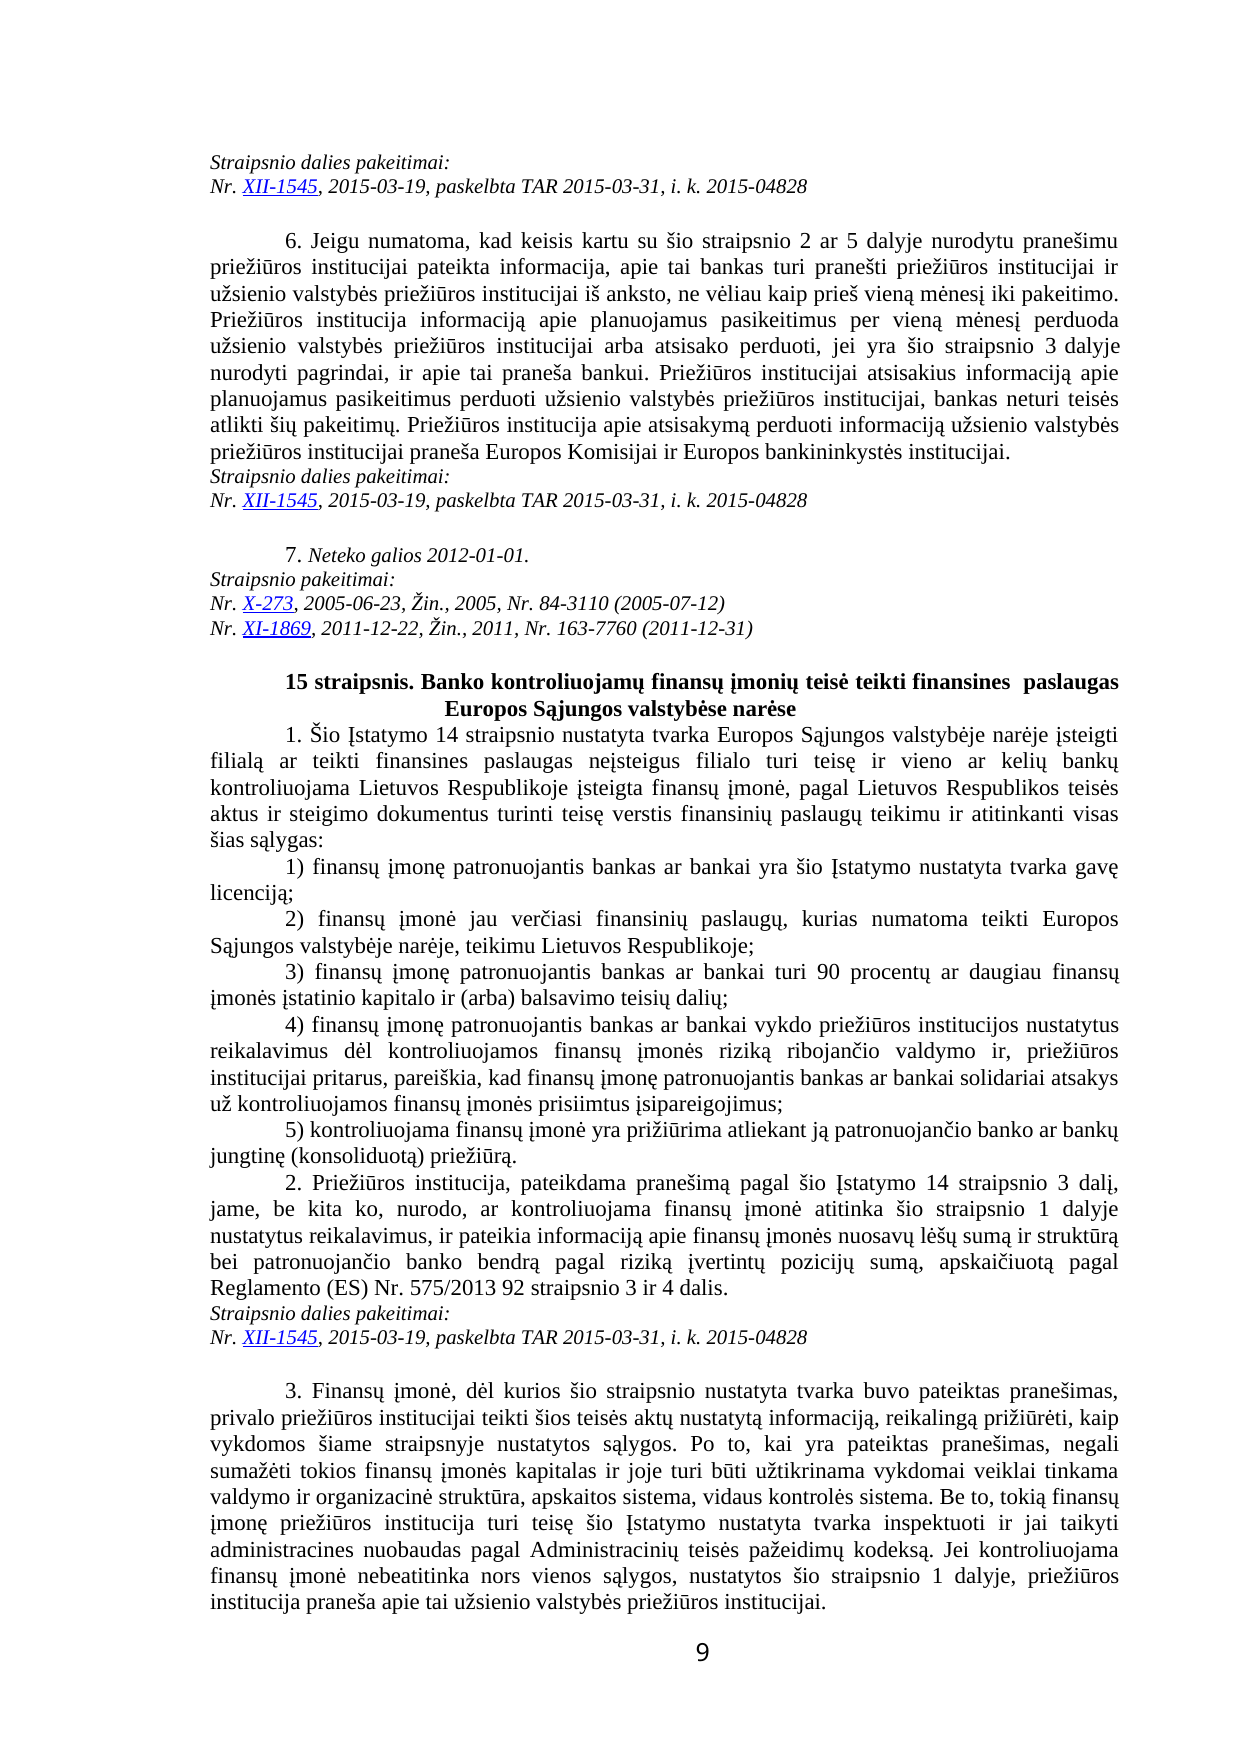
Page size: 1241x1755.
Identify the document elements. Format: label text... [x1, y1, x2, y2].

text Nr. XII-1545, 2015-03-19, paskelbta TAR 2015-03-31, i. k. 2015-04828 [210, 1325, 1120, 1349]
text Nr. XII-1545, 2015-03-19, paskelbta TAR 2015-03-31, i. k. 2015-04828 [210, 174, 1120, 198]
text Nr. X-273, 2005-06-23, Žin., 2005, Nr. 84-3110 (2005-07-12) [210, 591, 1120, 615]
text 2) finansų įmonė jau verčiasi finansinių paslaugų, kurias numatoma teikti Europos Sąjungos valstybėje narėje, teikimu Lietuvos Respublikoje; [210, 905, 1120, 958]
text Straipsnio dalies pakeitimai: [210, 464, 1120, 488]
text 1. Šio Įstatymo 14 straipsnio nustatyta tvarka Europos Sąjungos valstybėje narėje įsteigti filialą ar teikti finansines paslaugas neįsteigus filialo turi teisę ir vieno ar kelių bankų kontroliuojama Lietuvos Respublikoje įsteigta finansų įmonė, pagal Lietuvos Respublikos teisės aktus ir steigimo dokumentus turinti teisę verstis finansinių paslaugų teikimu ir atitinkanti visas šias sąlygas: [210, 721, 1120, 853]
text 5) kontroliuojama finansų įmonė yra prižiūrima atliekant ją patronuojančio banko ar bankų jungtinę (konsoliduotą) priežiūrą. [210, 1116, 1120, 1169]
text Nr. XI-1869, 2011-12-22, Žin., 2011, Nr. 163-7760 (2011-12-31) [210, 615, 1120, 639]
text 7. Neteko galios 2012-01-01. [210, 541, 1120, 567]
text 1) finansų įmonę patronuojantis bankas ar bankai yra šio Įstatymo nustatyta tvarka gavę licenciją; [210, 853, 1120, 905]
text Straipsnio dalies pakeitimai: [210, 150, 1120, 174]
text Straipsnio dalies pakeitimai: [210, 1301, 1120, 1325]
text 3. Finansų įmonė, dėl kurios šio straipsnio nustatyta tvarka buvo pateiktas pranešimas, privalo priežiūros institucijai teikti šios teisės aktų nustatytą informaciją, reikalingą prižiūrėti, kaip vykdomos šiame straipsnyje nustatytos sąlygos. Po to, kai yra pateiktas pranešimas, negali sumažėti tokios finansų įmonės kapitalas ir joje turi būti užtikrinama vykdomai veiklai tinkama valdymo ir organizacinė struktūra, apskaitos sistema, vidaus kontrolės sistema. Be to, tokią finansų įmonę priežiūros institucija turi teisę šio Įstatymo nustatyta tvarka inspektuoti ir jai taikyti administracines nuobaudas pagal Administracinių teisės pažeidimų kodeksą. Jei kontroliuojama finansų įmonė nebeatitinka nors vienos sąlygos, nustatytos šio straipsnio 1 dalyje, priežiūros institucija praneša apie tai užsienio valstybės priežiūros institucijai. [210, 1378, 1120, 1615]
text Straipsnio pakeitimai: [210, 567, 1120, 591]
text 15 straipsnis. Banko kontroliuojamų finansų įmonių teisė teikti finansines paslaugas Europos Sąjungos valstybėse narėse [285, 668, 1120, 721]
text 3) finansų įmonę patronuojantis bankas ar bankai turi 90 procentų ar daugiau finansų įmonės įstatinio kapitalo ir (arba) balsavimo teisių dalių; [210, 958, 1120, 1011]
text 6. Jeigu numatoma, kad keisis kartu su šio straipsnio 2 ar 5 dalyje nurodytu pranešimu priežiūros institucijai pateikta informacija, apie tai bankas turi pranešti priežiūros institucijai ir užsienio valstybės priežiūros institucijai iš anksto, ne vėliau kaip prieš vieną mėnesį iki pakeitimo. Priežiūros institucija informaciją apie planuojamus pasikeitimus per vieną mėnesį perduoda užsienio valstybės priežiūros institucijai arba atsisako perduoti, jei yra šio straipsnio 3 dalyje nurodyti pagrindai, ir apie tai praneša bankui. Priežiūros institucijai atsisakius informaciją apie planuojamus pasikeitimus perduoti užsienio valstybės priežiūros institucijai, bankas neturi teisės atlikti šių pakeitimų. Priežiūros institucija apie atsisakymą perduoti informaciją užsienio valstybės priežiūros institucijai praneša Europos Komisijai ir Europos bankininkystės institucijai. [210, 227, 1120, 464]
text Nr. XII-1545, 2015-03-19, paskelbta TAR 2015-03-31, i. k. 2015-04828 [210, 488, 1120, 512]
text 2. Priežiūros institucija, pateikdama pranešimą pagal šio Įstatymo 14 straipsnio 3 dalį, jame, be kita ko, nurodo, ar kontroliuojama finansų įmonė atitinka šio straipsnio 1 dalyje nustatytus reikalavimus, ir pateikia informaciją apie finansų įmonės nuosavų lėšų sumą ir struktūrą bei patronuojančio banko bendrą pagal riziką įvertintų pozicijų sumą, apskaičiuotą pagal Reglamento (ES) Nr. 575/2013 92 straipsnio 3 ir 4 dalis. [210, 1169, 1120, 1301]
text 4) finansų įmonę patronuojantis bankas ar bankai vykdo priežiūros institucijos nustatytus reikalavimus dėl kontroliuojamos finansų įmonės riziką ribojančio valdymo ir, priežiūros institucijai pritarus, pareiškia, kad finansų įmonę patronuojantis bankas ar bankai solidariai atsakys už kontroliuojamos finansų įmonės prisiimtus įsipareigojimus; [210, 1011, 1120, 1116]
